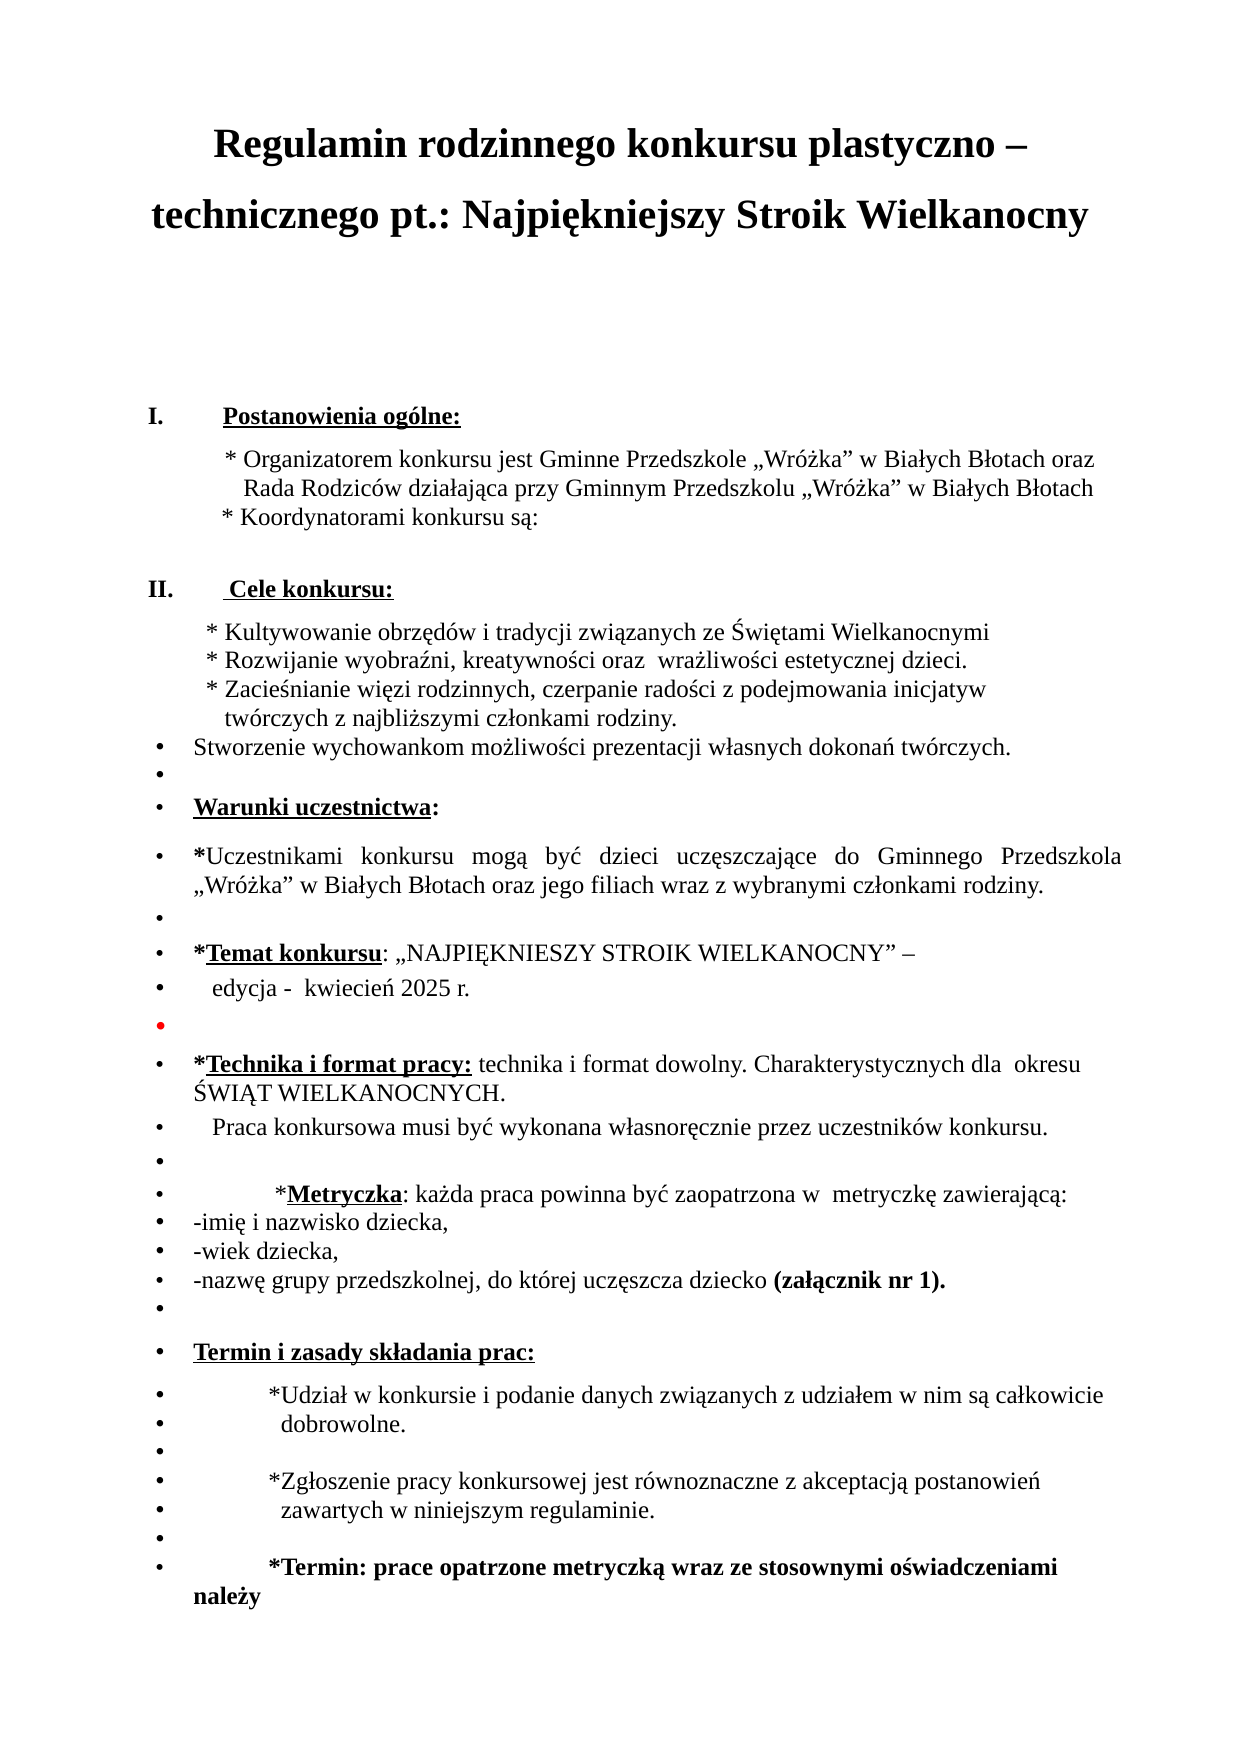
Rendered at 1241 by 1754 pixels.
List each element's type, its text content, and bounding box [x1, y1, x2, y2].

list Warunki uczestnictwa: [156, 792, 1122, 821]
list -wiek dziecka, [156, 1236, 1122, 1265]
list *Technika i format pracy: technika i format dowolny. Charakterystycznych dla okresu ŚWIĄT WIELKANOCNYCH. [156, 1049, 1122, 1107]
list edycja - kwiecień 2025 r. [156, 973, 1122, 1002]
list * Koordynatorami konkursu są: [190, 502, 1122, 531]
list zawartych w niniejszym regulaminie. [156, 1495, 1122, 1524]
list *Zgłoszenie pracy konkursowej jest równoznaczne z akceptacją postanowień [156, 1466, 1122, 1495]
list *Termin: prace opatrzone metryczką wraz ze stosownymi oświadczeniami należy [156, 1552, 1122, 1610]
text Regulamin rodzinnego konkursu plastyczno – technicznego pt.: Najpiękniejszy Stroik Wielkanocny [118, 118, 1122, 238]
list Postanowienia ogólne: [148, 401, 1122, 430]
list *Metryczka: każda praca powinna być zaopatrzona w metryczkę zawierającą: [156, 1179, 1122, 1207]
list Stworzenie wychowankom możliwości prezentacji własnych dokonań twórczych. [156, 732, 1122, 761]
list Cele konkursu: [148, 574, 1122, 602]
list twórczych z najbliższymi członkami rodziny. [193, 703, 1122, 732]
list Rada Rodziców działająca przy Gminnym Przedszkolu „Wróżka” w Białych Błotach [193, 473, 1122, 502]
list * Zacieśnianie więzi rodzinnych, czerpanie radości z podejmowania inicjatyw [193, 674, 1122, 703]
list Praca konkursowa musi być wykonana własnoręcznie przez uczestników konkursu. [156, 1112, 1122, 1141]
list *Udział w konkursie i podanie danych związanych z udziałem w nim są całkowicie [156, 1380, 1122, 1409]
list *Uczestnikami konkursu mogą być dzieci uczęszczające do Gminnego Przedszkola „Wróżka” w Białych Błotach oraz jego filiach wraz z wybranymi członkami rodziny. [156, 841, 1122, 899]
list * Organizatorem konkursu jest Gminne Przedszkole „Wróżka” w Białych Błotach oraz [193, 444, 1122, 473]
list * Rozwijanie wyobraźni, kreatywności oraz wrażliwości estetycznej dzieci. [193, 646, 1122, 674]
list -nazwę grupy przedszkolnej, do której uczęszcza dziecko (załącznik nr 1). [156, 1265, 1122, 1294]
list -imię i nazwisko dziecka, [156, 1207, 1122, 1236]
list *Temat konkursu: „NAJPIĘKNIESZY STROIK WIELKANOCNY” – [156, 938, 1122, 967]
list dobrowolne. [156, 1409, 1122, 1437]
list Termin i zasady składania prac: [156, 1337, 1122, 1366]
list * Kultywowanie obrzędów i tradycji związanych ze Świętami Wielkanocnymi [118, 617, 1122, 646]
